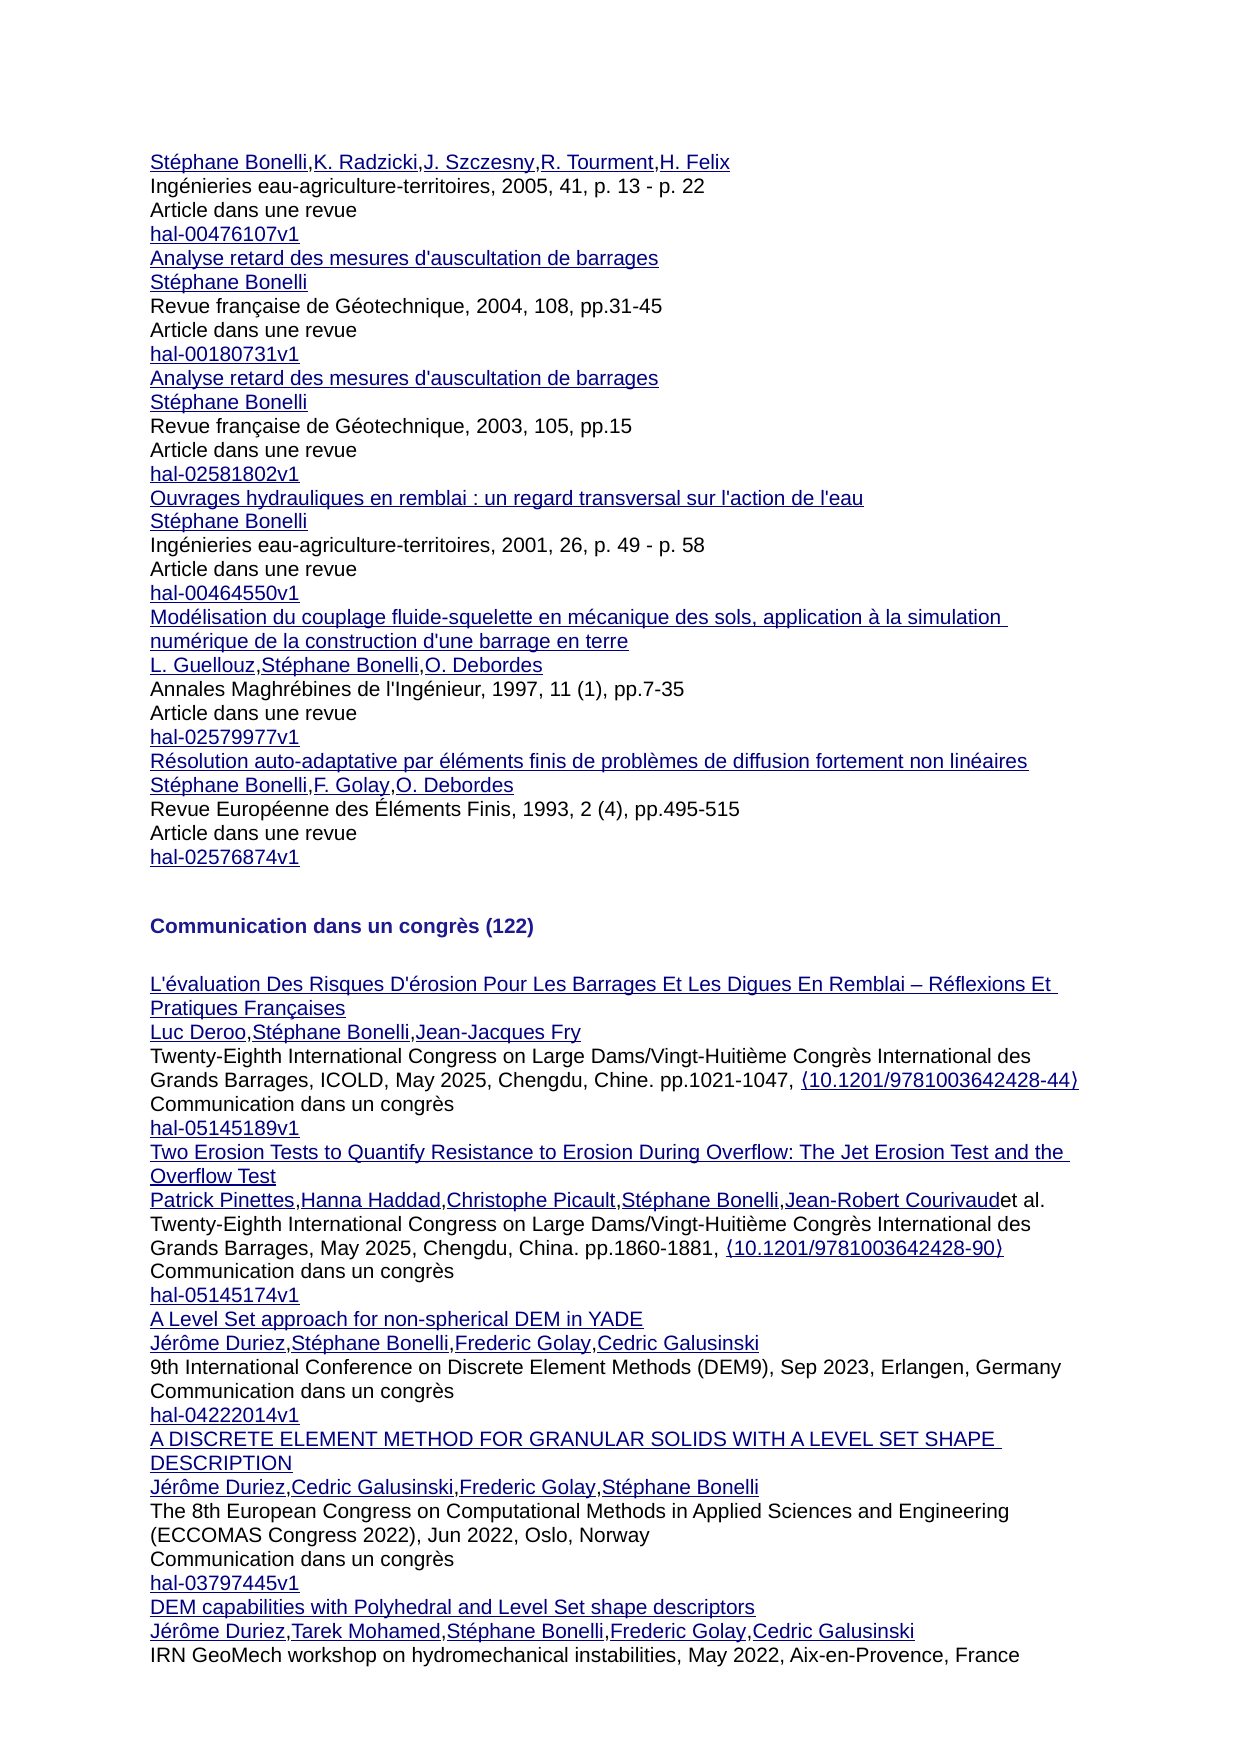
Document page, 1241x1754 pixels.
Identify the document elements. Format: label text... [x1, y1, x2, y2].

table_cell Two Erosion Tests to Quantify Resistance to Erosion During Overflow: The Jet Erosion Test and the Overflow Test Patrick Pinettes,Hanna Haddad,Christophe Picault,Stéphane Bonelli,Jean-Robert Courivaudet al. Twenty-Eighth International Congress on Large Dams/Vingt-Huitième Congrès International des Grands Barrages, May 2025, Chengdu, China. pp.1860-1881, ⟨10.1201/9781003642428-90⟩ Communication dans un congrès hal-05145174v1 [150, 1140, 1090, 1307]
table_cell Analyse retard des mesures d'auscultation de barrages Stéphane Bonelli Revue française de Géotechnique, 2003, 105, pp.15 Article dans une revue hal-02581802v1 [150, 366, 1090, 485]
table_cell Analyse retard des mesures d'auscultation de barrages Stéphane Bonelli Revue française de Géotechnique, 2004, 108, pp.31-45 Article dans une revue hal-00180731v1 [150, 246, 1090, 366]
table_cell A Level Set approach for non-spherical DEM in YADE Jérôme Duriez,Stéphane Bonelli,Frederic Golay,Cedric Galusinski 9th International Conference on Discrete Element Methods (DEM9), Sep 2023, Erlangen, Germany Communication dans un congrès hal-04222014v1 [150, 1307, 1090, 1427]
table_cell A DISCRETE ELEMENT METHOD FOR GRANULAR SOLIDS WITH A LEVEL SET SHAPE DESCRIPTION Jérôme Duriez,Cedric Galusinski,Frederic Golay,Stéphane Bonelli The 8th European Congress on Computational Methods in Applied Sciences and Engineering (ECCOMAS Congress 2022), Jun 2022, Oslo, Norway Communication dans un congrès hal-03797445v1 [150, 1427, 1090, 1595]
table_cell Modélisation du couplage fluide-squelette en mécanique des sols, application à la simulation numérique de la construction d'une barrage en terre L. Guellouz,Stéphane Bonelli,O. Debordes Annales Maghrébines de l'Ingénieur, 1997, 11 (1), pp.7-35 Article dans une revue hal-02579977v1 [150, 605, 1090, 749]
subtitle Communication dans un congrès (122) [150, 913, 1090, 937]
table_cell Résolution auto-adaptative par éléments finis de problèmes de diffusion fortement non linéaires Stéphane Bonelli,F. Golay,O. Debordes Revue Européenne des Éléments Finis, 1993, 2 (4), pp.495-515 Article dans une revue hal-02576874v1 [150, 749, 1090, 869]
table_cell DEM capabilities with Polyhedral and Level Set shape descriptors Jérôme Duriez,Tarek Mohamed,Stéphane Bonelli,Frederic Golay,Cedric Galusinski IRN GeoMech workshop on hydromechanical instabilities, May 2022, Aix-en-Provence, France [150, 1595, 1090, 1667]
table_header L'évaluation Des Risques D'érosion Pour Les Barrages Et Les Digues En Remblai – Réflexions Et Pratiques Françaises Luc Deroo,Stéphane Bonelli,Jean-Jacques Fry Twenty-Eighth International Congress on Large Dams/Vingt-Huitième Congrès International des Grands Barrages, ICOLD, May 2025, Chengdu, Chine. pp.1021-1047, ⟨10.1201/9781003642428-44⟩ Communication dans un congrès hal-05145189v1 [150, 972, 1090, 1139]
table_cell Stéphane Bonelli,K. Radzicki,J. Szczesny,R. Tourment,H. Felix Ingénieries eau-agriculture-territoires, 2005, 41, p. 13 - p. 22 Article dans une revue hal-00476107v1 [150, 150, 1090, 246]
table_cell Ouvrages hydrauliques en remblai : un regard transversal sur l'action de l'eau Stéphane Bonelli Ingénieries eau-agriculture-territoires, 2001, 26, p. 49 - p. 58 Article dans une revue hal-00464550v1 [150, 485, 1090, 605]
